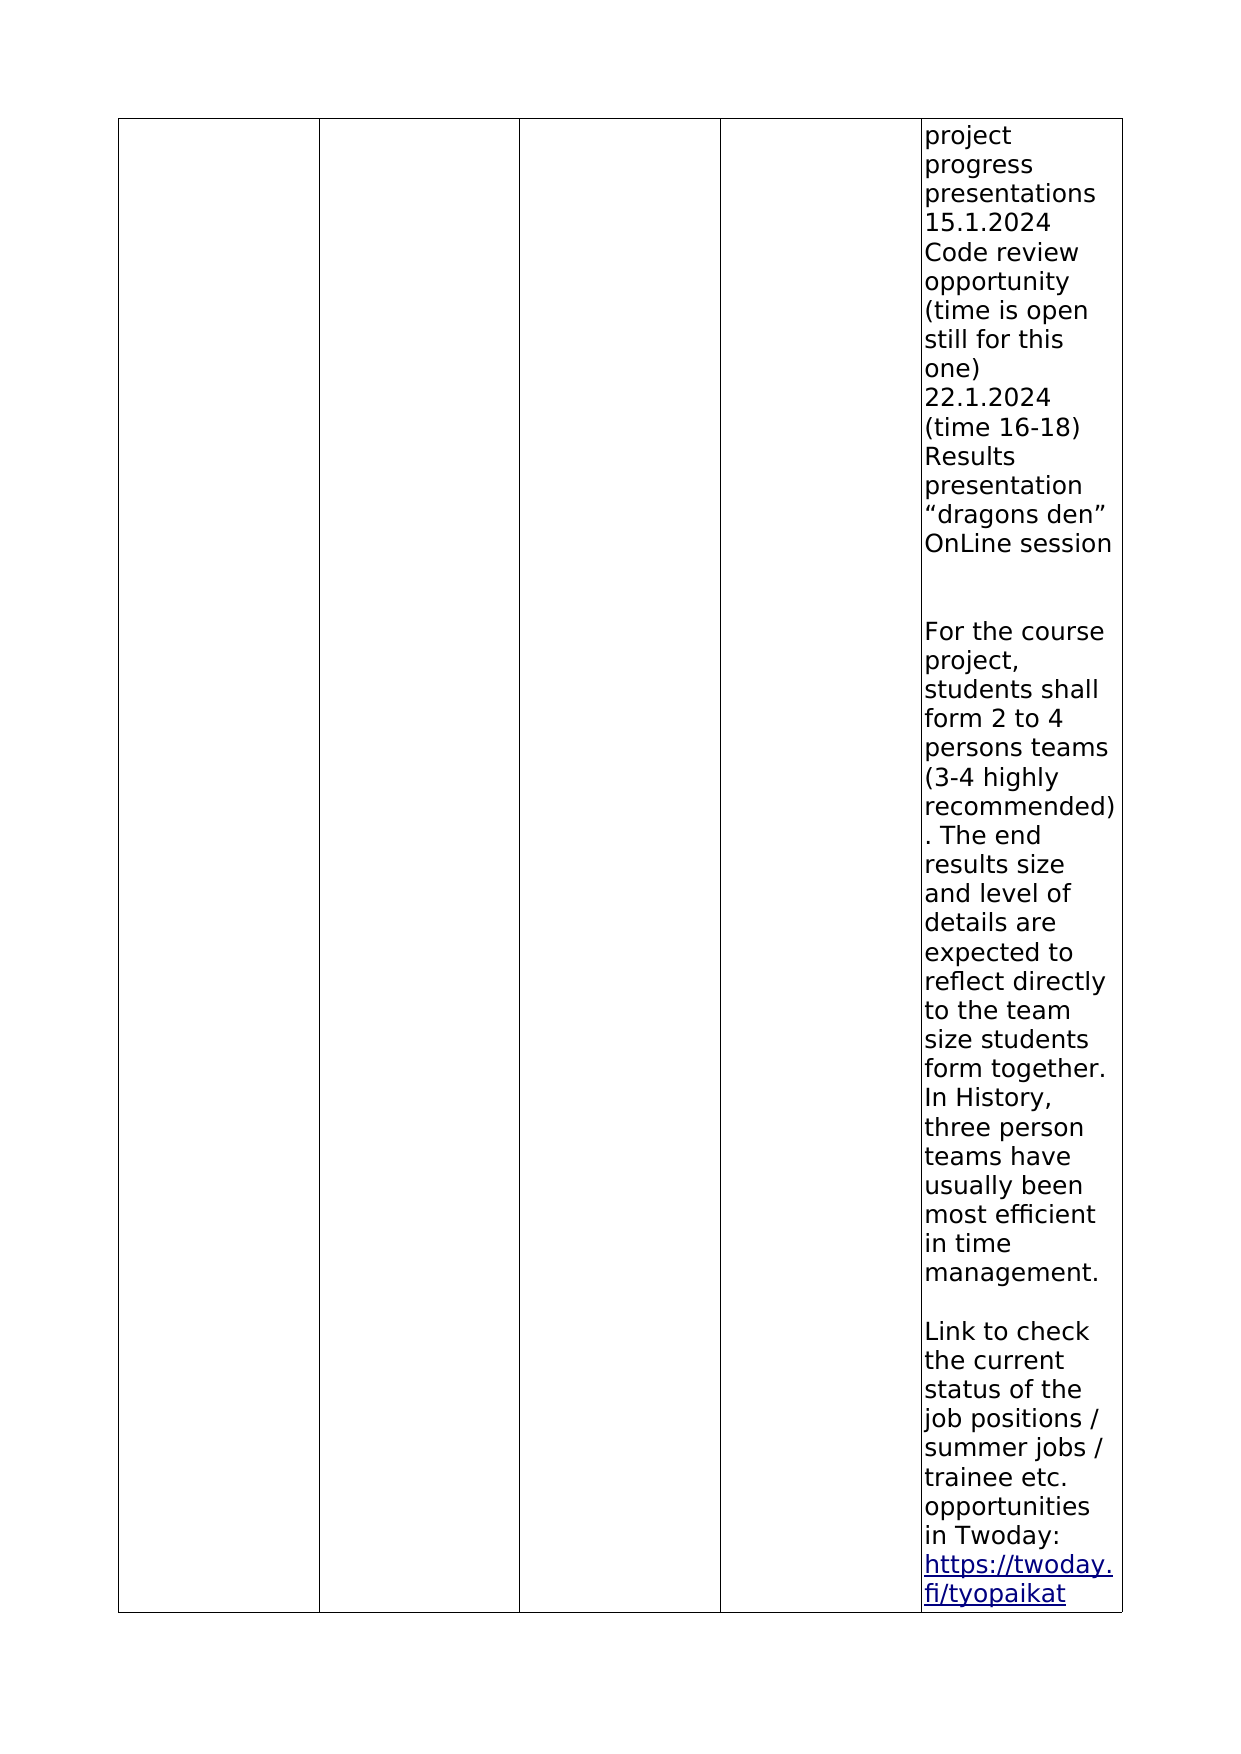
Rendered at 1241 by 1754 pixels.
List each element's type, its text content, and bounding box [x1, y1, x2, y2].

table_cell [721, 119, 921, 1612]
table_cell [119, 119, 319, 1612]
table_cell [320, 119, 519, 1612]
table_cell project progress presentations 15.1.2024 Code review opportunity (time is open still for this one) 22.1.2024 (time 16-18) Results presentation “dragons den” OnLine session For the course project, students shall form 2 to 4 persons teams (3-4 highly recommended). The end results size and level of details are expected to reflect directly to the team size students form together. In History, three person teams have usually been most efficient in time management. Link to check the current status of the job positions / summer jobs / trainee etc. opportunities in Twoday: https://twoday.fi/tyopaikat [922, 119, 1122, 1612]
table_cell [520, 119, 720, 1612]
